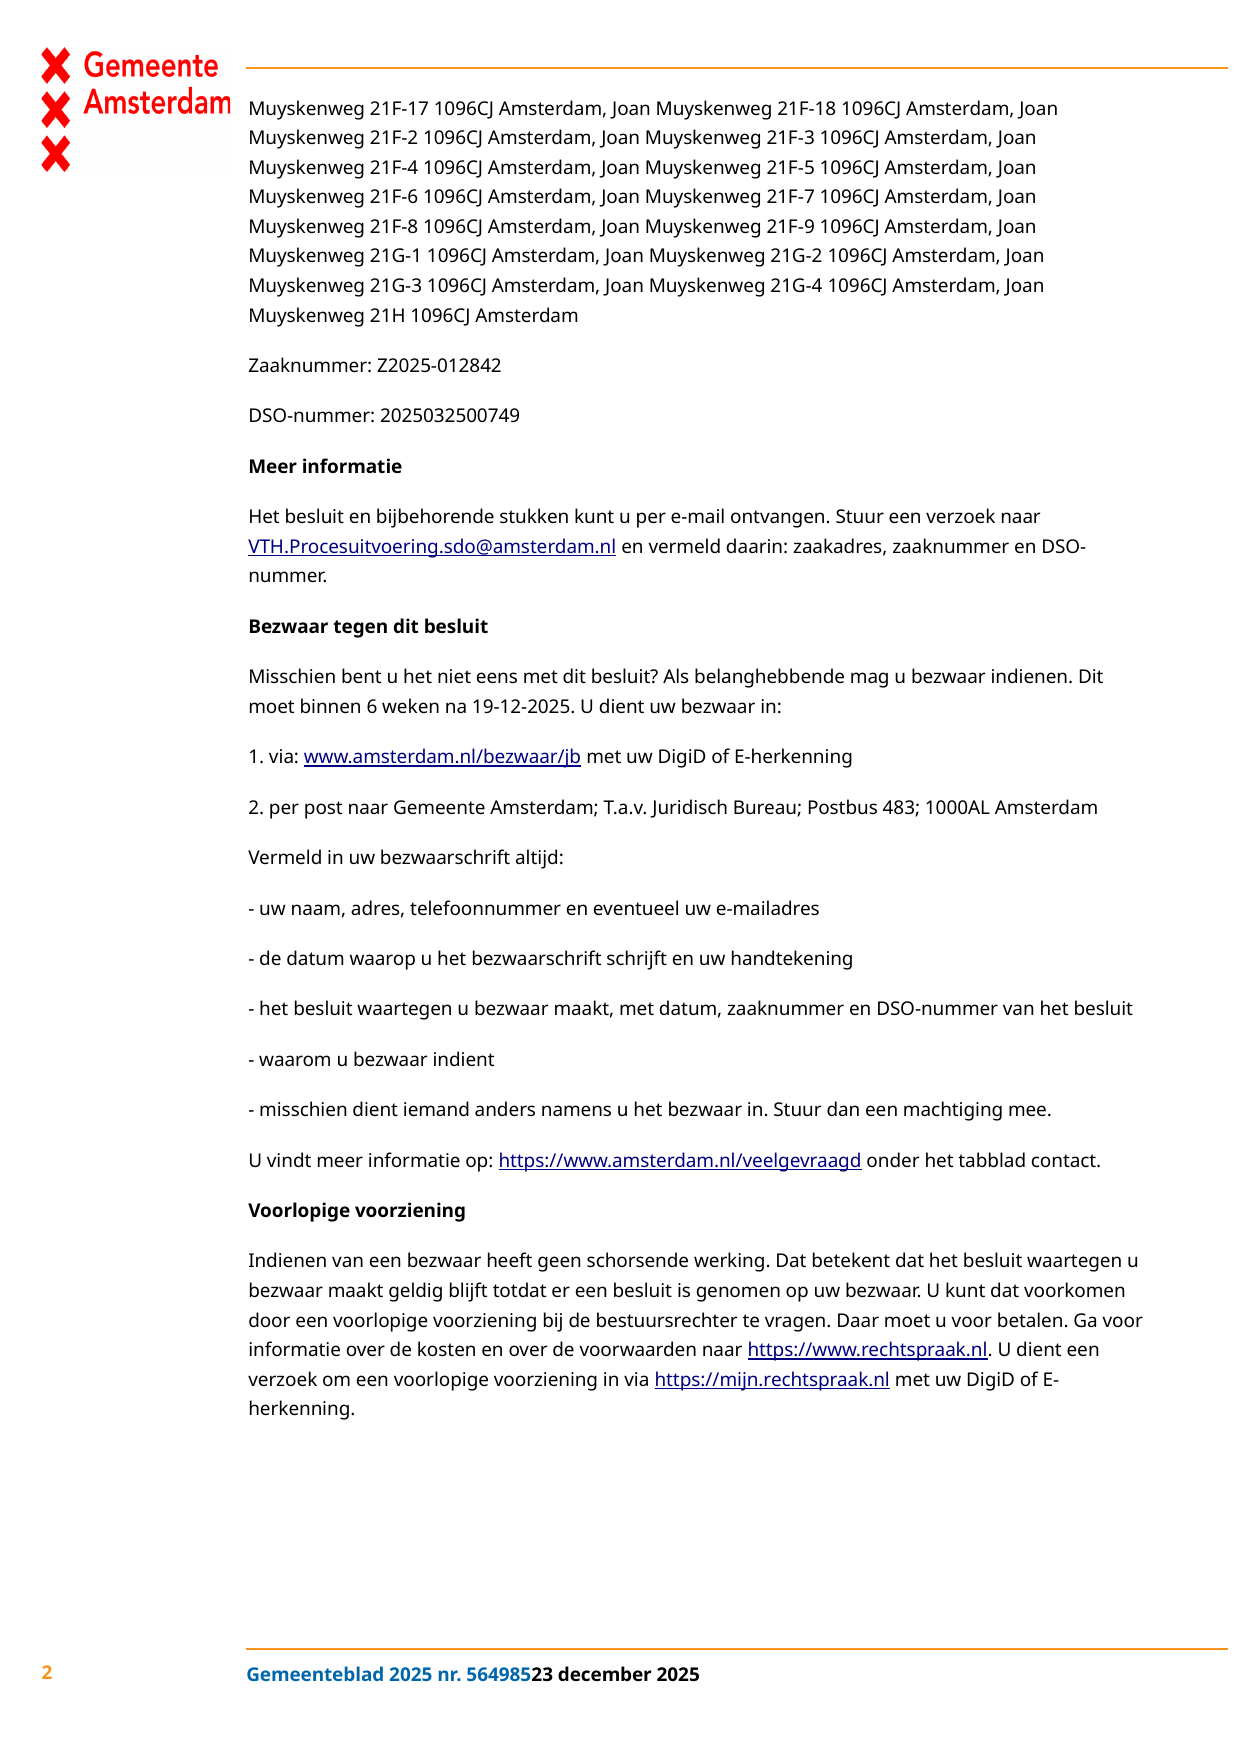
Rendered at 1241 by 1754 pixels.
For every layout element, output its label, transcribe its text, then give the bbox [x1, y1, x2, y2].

text 2. per post naar Gemeente Amsterdam; T.a.v. Juridisch Bureau; Postbus 483; 1000AL Amsterdam [248, 794, 1152, 820]
text 1. via: www.amsterdam.nl/bezwaar/jb met uw DigiD of E-herkenning [248, 743, 1152, 769]
text Misschien bent u het niet eens met dit besluit? Als belanghebbende mag u bezwaar indienen. Dit moet binnen 6 weken na 19-12-2025. U dient uw bezwaar in: [248, 663, 1152, 719]
text - de datum waarop u het bezwaarschrift schrijft en uw handtekening [248, 945, 1152, 971]
text Muyskenweg 21F-17 1096CJ Amsterdam, Joan Muyskenweg 21F-18 1096CJ Amsterdam, Joan Muyskenweg 21F-2 1096CJ Amsterdam, Joan Muyskenweg 21F-3 1096CJ Amsterdam, Joan Muyskenweg 21F-4 1096CJ Amsterdam, Joan Muyskenweg 21F-5 1096CJ Amsterdam, Joan Muyskenweg 21F-6 1096CJ Amsterdam, Joan Muyskenweg 21F-7 1096CJ Amsterdam, Joan Muyskenweg 21F-8 1096CJ Amsterdam, Joan Muyskenweg 21F-9 1096CJ Amsterdam, Joan Muyskenweg 21G-1 1096CJ Amsterdam, Joan Muyskenweg 21G-2 1096CJ Amsterdam, Joan Muyskenweg 21G-3 1096CJ Amsterdam, Joan Muyskenweg 21G-4 1096CJ Amsterdam, Joan Muyskenweg 21H 1096CJ Amsterdam [248, 95, 1152, 328]
text - misschien dient iemand anders namens u het bezwaar in. Stuur dan een machtiging mee. [248, 1096, 1152, 1122]
text Bezwaar tegen dit besluit [248, 613, 1152, 639]
text Vermeld in uw bezwaarschrift altijd: [248, 844, 1152, 870]
text Indienen van een bezwaar heeft geen schorsende werking. Dat betekent dat het besluit waartegen u bezwaar maakt geldig blijft totdat er een besluit is genomen op uw bezwaar. U kunt dat voorkomen door een voorlopige voorziening bij de bestuursrechter te vragen. Daar moet u voor betalen. Ga voor informatie over de kosten en over de voorwaarden naar https://www.rechtspraak.nl. U dient een verzoek om een voorlopige voorziening in via https://mijn.rechtspraak.nl met uw DigiD of E-herkenning. [248, 1248, 1152, 1421]
picture [41, 47, 231, 172]
text Voorlopige voorziening [248, 1197, 1152, 1223]
text U vindt meer informatie op: https://www.amsterdam.nl/veelgevraagd onder het tabblad contact. [248, 1147, 1152, 1173]
text - uw naam, adres, telefoonnummer en eventueel uw e-mailadres [248, 895, 1152, 921]
text Het besluit en bijbehorende stukken kunt u per e-mail ontvangen. Stuur een verzoek naar VTH.Procesuitvoering.sdo@amsterdam.nl en vermeld daarin: zaakadres, zaaknummer en DSO-nummer. [248, 503, 1152, 588]
text - het besluit waartegen u bezwaar maakt, met datum, zaaknummer en DSO-nummer van het besluit [248, 996, 1152, 1021]
text DSO-nummer: 2025032500749 [248, 403, 1152, 428]
text - waarom u bezwaar indient [248, 1046, 1152, 1072]
text Zaaknummer: Z2025-012842 [248, 352, 1152, 378]
text Meer informatie [248, 453, 1152, 479]
